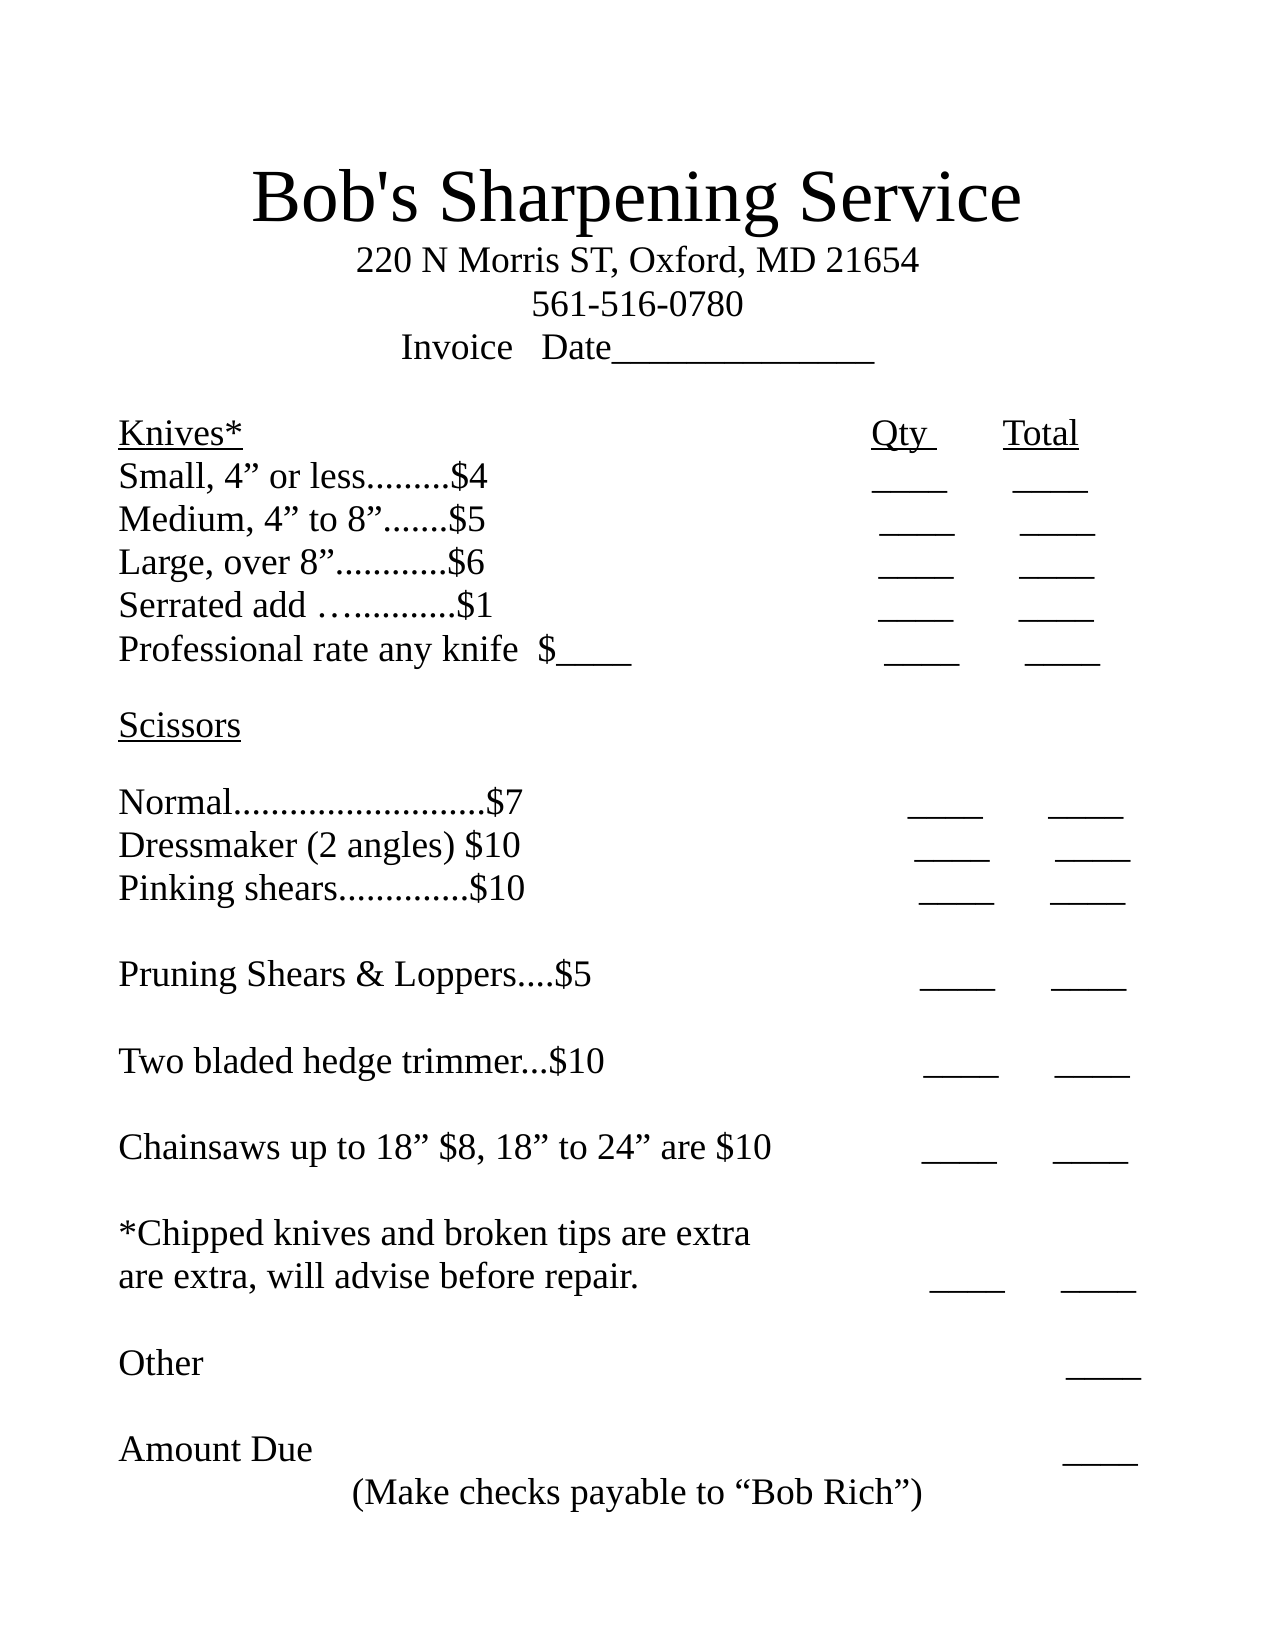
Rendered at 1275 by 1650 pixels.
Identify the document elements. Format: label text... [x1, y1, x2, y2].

text Two bladed hedge trimmer...$10 ____ ____ [118, 1038, 1157, 1081]
text Bob's Sharpening Service [118, 152, 1157, 238]
text Small, 4” or less.........$4 ____ ____ [118, 453, 1157, 497]
text are extra, will advise before repair. ____ ____ [118, 1254, 1157, 1297]
text Professional rate any knife $____ ____ ____ [118, 626, 1157, 669]
text Pruning Shears & Loppers....$5 ____ ____ [118, 952, 1157, 995]
text Scissors [118, 703, 1157, 746]
text Chainsaws up to 18” $8, 18” to 24” are $10 ____ ____ [118, 1124, 1157, 1167]
text 561-516-0780 [118, 281, 1157, 324]
text Pinking shears..............$10 ____ ____ [118, 866, 1157, 909]
text Medium, 4” to 8”.......$5 ____ ____ [118, 497, 1157, 540]
text 220 N Morris ST, Oxford, MD 21654 [118, 238, 1157, 281]
text Normal...........................$7 ____ ____ [118, 779, 1157, 822]
text Knives* Qty Total [118, 410, 1157, 453]
text Serrated add …...........$1 ____ ____ [118, 583, 1157, 626]
text Dressmaker (2 angles) $10 ____ ____ [118, 822, 1157, 866]
text Large, over 8”............$6 ____ ____ [118, 540, 1157, 583]
text (Make checks payable to “Bob Rich”) [118, 1469, 1157, 1512]
text *Chipped knives and broken tips are extra [118, 1211, 1157, 1254]
text Amount Due ____ [118, 1426, 1157, 1469]
text Invoice Date______________ [118, 324, 1157, 367]
text Other ____ [118, 1340, 1157, 1383]
